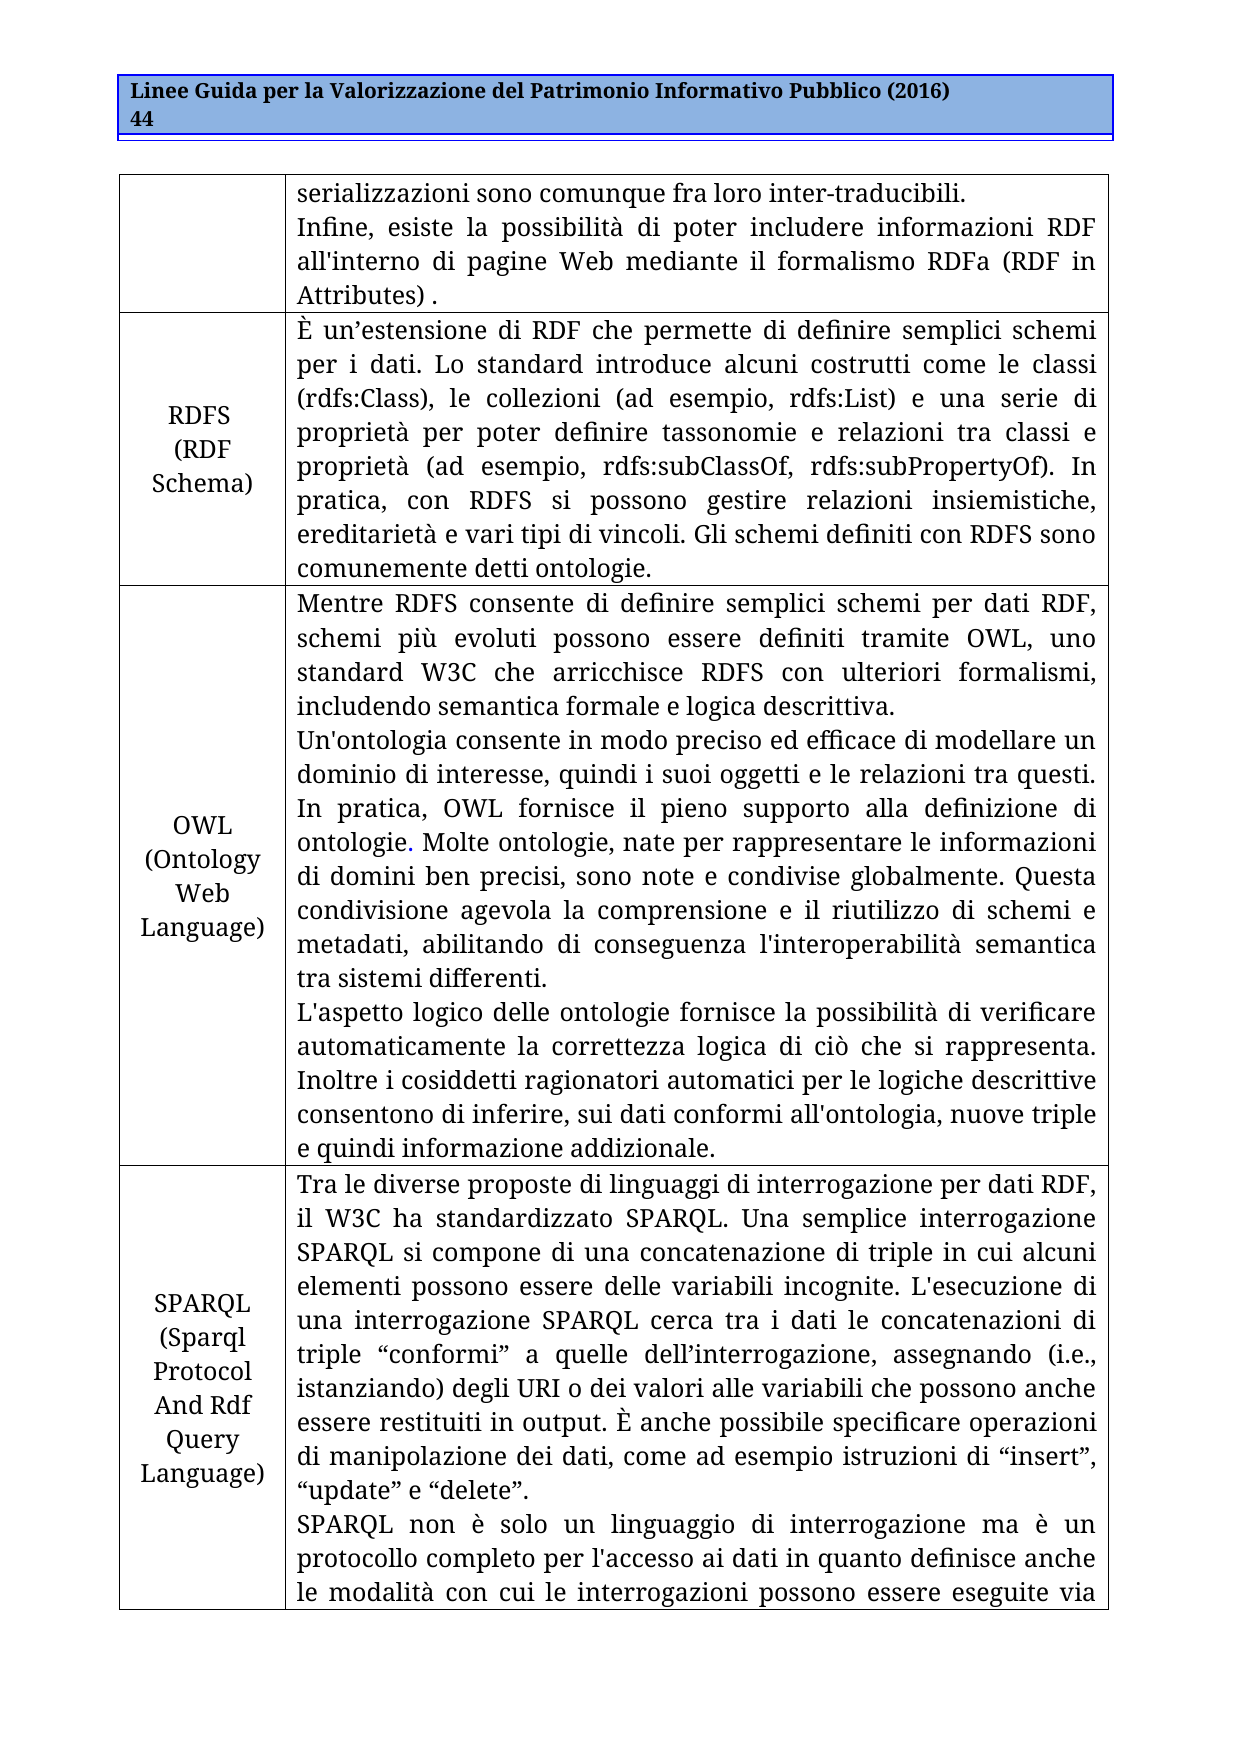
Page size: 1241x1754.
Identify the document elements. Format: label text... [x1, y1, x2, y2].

table_cell Tra le diverse proposte di linguaggi di interrogazione per dati RDF, il W3C ha standardizzato SPARQL. Una semplice interrogazione SPARQL si compone di una concatenazione di triple in cui alcuni elementi possono essere delle variabili incognite. L'esecuzione di una interrogazione SPARQL cerca tra i dati le concatenazioni di triple “conformi” a quelle dell’interrogazione, assegnando (i.e., istanziando) degli URI o dei valori alle variabili che possono anche essere restituiti in output. È anche possibile specificare operazioni di manipolazione dei dati, come ad esempio istruzioni di “insert”, “update” e “delete”. SPARQL non è solo un linguaggio di interrogazione ma è un protocollo completo per l'accesso ai dati in quanto definisce anche le modalità con cui le interrogazioni possono essere eseguite via [286, 1166, 1108, 1609]
table_cell È un’estensione di RDF che permette di definire semplici schemi per i dati. Lo standard introduce alcuni costrutti come le classi (rdfs:Class), le collezioni (ad esempio, rdfs:List) e una serie di proprietà per poter definire tassonomie e relazioni tra classi e proprietà (ad esempio, rdfs:subClassOf, rdfs:subPropertyOf). In pratica, con RDFS si possono gestire relazioni insiemistiche, ereditarietà e vari tipi di vincoli. Gli schemi definiti con RDFS sono comunemente detti ontologie. [286, 313, 1108, 585]
table_cell Mentre RDFS consente di definire semplici schemi per dati RDF, schemi più evoluti possono essere definiti tramite OWL, uno standard W3C che arricchisce RDFS con ulteriori formalismi, includendo semantica formale e logica descrittiva. Un'ontologia consente in modo preciso ed efficace di modellare un dominio di interesse, quindi i suoi oggetti e le relazioni tra questi. In pratica, OWL fornisce il pieno supporto alla definizione di ontologie. Molte ontologie, nate per rappresentare le informazioni di domini ben precisi, sono note e condivise globalmente. Questa condivisione agevola la comprensione e il riutilizzo di schemi e metadati, abilitando di conseguenza l'interoperabilità semantica tra sistemi differenti. L'aspetto logico delle ontologie fornisce la possibilità di verificare automaticamente la correttezza logica di ciò che si rappresenta. Inoltre i cosiddetti ragionatori automatici per le logiche descrittive consentono di inferire, sui dati conformi all'ontologia, nuove triple e quindi informazione addizionale. [286, 586, 1108, 1165]
table_cell È un framework per la rappresentazione dell’informazione nel Web e uno degli standard alla base del Web Semantico. Esso consente di catturare la semantica dei dati, quindi la loro comprensibilità, facilitandone l'accessibilità da parte di agenti automatici tramite l'infrastruttura e i protocolli Internet esistenti. In una concezione astratta della realtà, ogni oggetto e ogni entità (reale o virtuale) sono risorse. Associando a ogni risorsa un identificativo univoco, nello specifico un URI (Uniform Resource Identifier), si rappresentano nel Web le informazioni relative alle risorse, rendendole accessibili e riferibili da tutti. Tecnicamente, RDF è un framework concettuale che consente, sfruttando la suddetta identificazione delle risorse, di descriverle mettendole in relazione tra loro. RDF ha un solo costrutto informativo di base, la cosiddetta tripla <soggetto> <predicato> <oggetto>. Un soggetto è sempre una risorsa (i.e., il suo URI), un oggetto è una risorsa o un valore (in quest’ultimo caso un'espressione puramente simbolica come un numero, una stringa, una data, ecc.), un predicato è una relazione, cui è associato un tipo, tra due risorse o una proprietà di una risorsa. Si noti che anche i predicati sono rappresentati con URI. In questo modo le risorse sono descritte tramite delle relazioni aventi un significato ben preciso e inserite in un particolare contesto. Le triple RDF sono strutture ricorsive, soggetto-verbo-oggetto (come nel caso del linguaggio naturale). La concatenazione di triple genera un “grafo RDF”; pertanto, un insieme di dati rappresentati attraverso il framework RDF è un grafo. Lo spazio Web in cui dati RDF sono localizzati è il cosiddetto Web dei Dati (“Web of Data”), mentre la sua prospettiva, focalizzata maggiormente sul contenuto informativo, è detta Web Semantico. RDF può essere implementato attraverso diverse forme sintattiche, anche dette serializzazioni, quali RDF/XML, Notation3, N-Triple, Turtle e JSON-LD (si veda sotto). La scelta tra le diverse soluzioni sintattiche deve essere fatta sulla base di requisiti richiesti quali compattezza, spazio fisico utilizzato, leggibilità, ecc. Le serializzazioni sono comunque fra loro inter-traducibili. Infine, esiste la possibilità di poter includere informazioni RDF all'interno di pagine Web mediante il formalismo RDFa (RDF in Attributes) 28. [286, 175, 1108, 312]
table_cell OWL (Ontology Web Language)30 [120, 586, 285, 1165]
table_cell RDFS (RDF Schema)29 [120, 313, 285, 585]
table_cell SPARQL (Sparql Protocol And Rdf Query Language)31 [120, 1166, 285, 1609]
table_cell RDF (Resource Description Framework)27 [120, 175, 285, 312]
